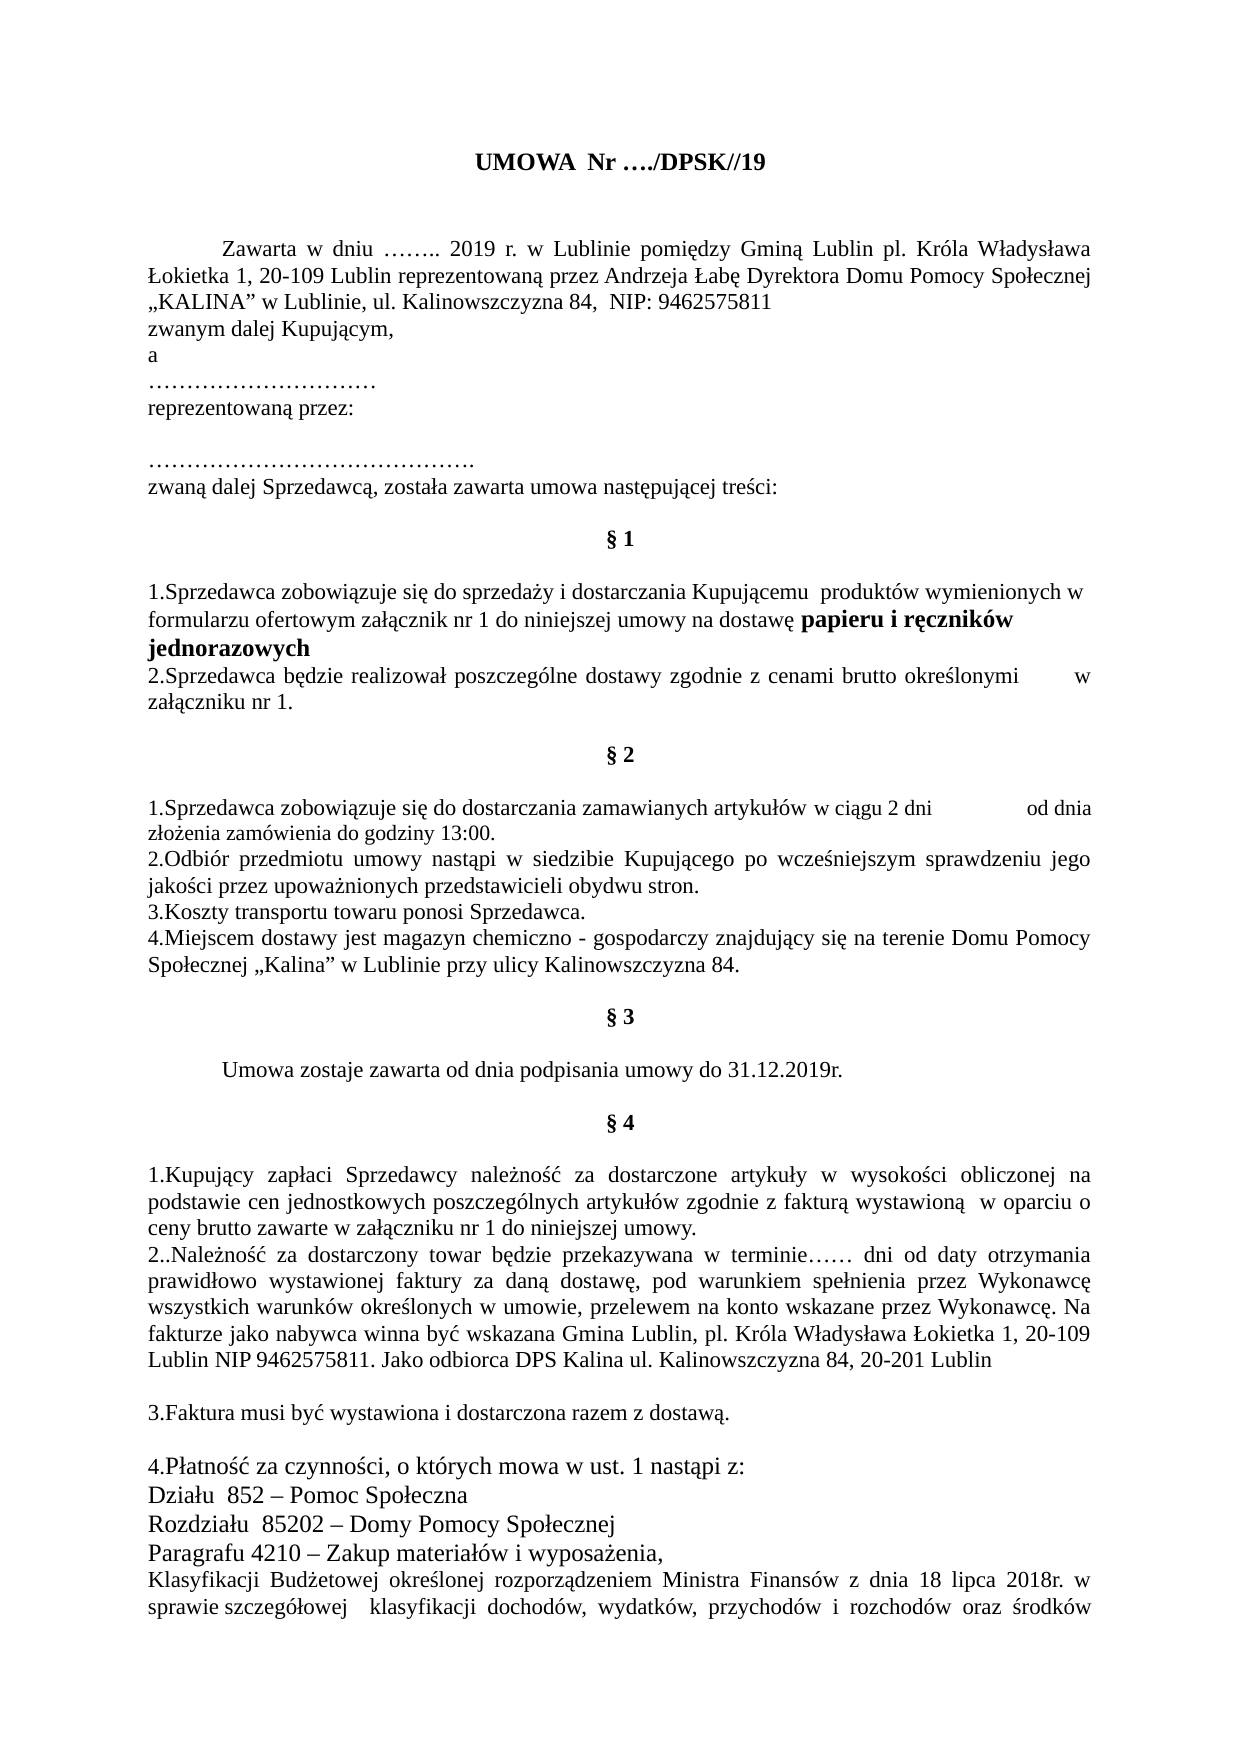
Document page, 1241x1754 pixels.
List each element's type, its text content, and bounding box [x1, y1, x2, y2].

text § 1 [148, 525, 1092, 552]
text Zawarta w dniu …….. 2019 r. w Lublinie pomiędzy Gminą Lublin pl. Króla Władysława Łokietka 1, 20-109 Lublin reprezentowaną przez Andrzeja Łabę Dyrektora Domu Pomocy Społecznej „KALINA” w Lublinie, ul. Kalinowszczyzna 84, NIP: 9462575811 [148, 233, 1092, 314]
list Sprzedawca zobowiązuje się do dostarczania zamawianych artykułów w ciągu 2 dni od dnia złożenia zamówienia do godziny 13:00. [148, 794, 1092, 845]
text Działu 852 – Pomoc Społeczna [148, 1480, 1092, 1509]
list Płatność za czynności, o których mowa w ust. 1 nastąpi z: [148, 1451, 1092, 1480]
text ……………………………………. [148, 446, 1092, 473]
text Rozdziału 85202 – Domy Pomocy Społecznej [148, 1509, 1092, 1538]
text Klasyfikacji Budżetowej określonej rozporządzeniem Ministra Finansów z dnia 18 lipca 2018r. w sprawie szczegółowej klasyfikacji dochodów, wydatków, przychodów i rozchodów oraz środków [148, 1566, 1092, 1619]
text § 4 [148, 1109, 1092, 1135]
text § 2 [148, 741, 1092, 767]
list Sprzedawca będzie realizował poszczególne dostawy zgodnie z cenami brutto określonymi w załączniku nr 1. [148, 662, 1092, 715]
text § 3 [148, 1003, 1092, 1030]
list Miejscem dostawy jest magazyn chemiczno - gospodarczy znajdujący się na terenie Domu Pomocy Społecznej „Kalina” w Lublinie przy ulicy Kalinowszczyzna 84. [148, 924, 1092, 977]
text Umowa zostaje zawarta od dnia podpisania umowy do 31.12.2019r. [148, 1056, 1092, 1082]
list Koszty transportu towaru ponosi Sprzedawca. [148, 898, 1092, 924]
text a [148, 341, 1092, 367]
list Kupujący zapłaci Sprzedawcy należność za dostarczone artykuły w wysokości obliczonej na podstawie cen jednostkowych poszczególnych artykułów zgodnie z fakturą wystawioną w oparciu o ceny brutto zawarte w załączniku nr 1 do niniejszej umowy. [148, 1162, 1092, 1241]
list Odbiór przedmiotu umowy nastąpi w siedzibie Kupującego po wcześniejszym sprawdzeniu jego jakości przez upoważnionych przedstawicieli obydwu stron. [148, 845, 1092, 898]
text zwanym dalej Kupującym, [148, 314, 1092, 341]
text UMOWA Nr …./DPSK//19 [148, 147, 1092, 176]
text ………………………… [148, 367, 1092, 394]
list Sprzedawca zobowiązuje się do sprzedaży i dostarczania Kupującemu produktów wymienionych w formularzu ofertowym załącznik nr 1 do niniejszej umowy na dostawę papieru i ręczników jednorazowych [148, 578, 1092, 662]
text zwaną dalej Sprzedawcą, została zawarta umowa następującej treści: [148, 473, 1092, 499]
text Paragrafu 4210 – Zakup materiałów i wyposażenia, [148, 1538, 1092, 1566]
text reprezentowaną przez: [148, 394, 1092, 420]
list Faktura musi być wystawiona i dostarczona razem z dostawą. [148, 1399, 1092, 1425]
list .Należność za dostarczony towar będzie przekazywana w terminie…… dni od daty otrzymania prawidłowo wystawionej faktury za daną dostawę, pod warunkiem spełnienia przez Wykonawcę wszystkich warunków określonych w umowie, przelewem na konto wskazane przez Wykonawcę. Na fakturze jako nabywca winna być wskazana Gmina Lublin, pl. Króla Władysława Łokietka 1, 20-109 Lublin NIP 9462575811. Jako odbiorca DPS Kalina ul. Kalinowszczyzna 84, 20-201 Lublin [148, 1241, 1092, 1372]
